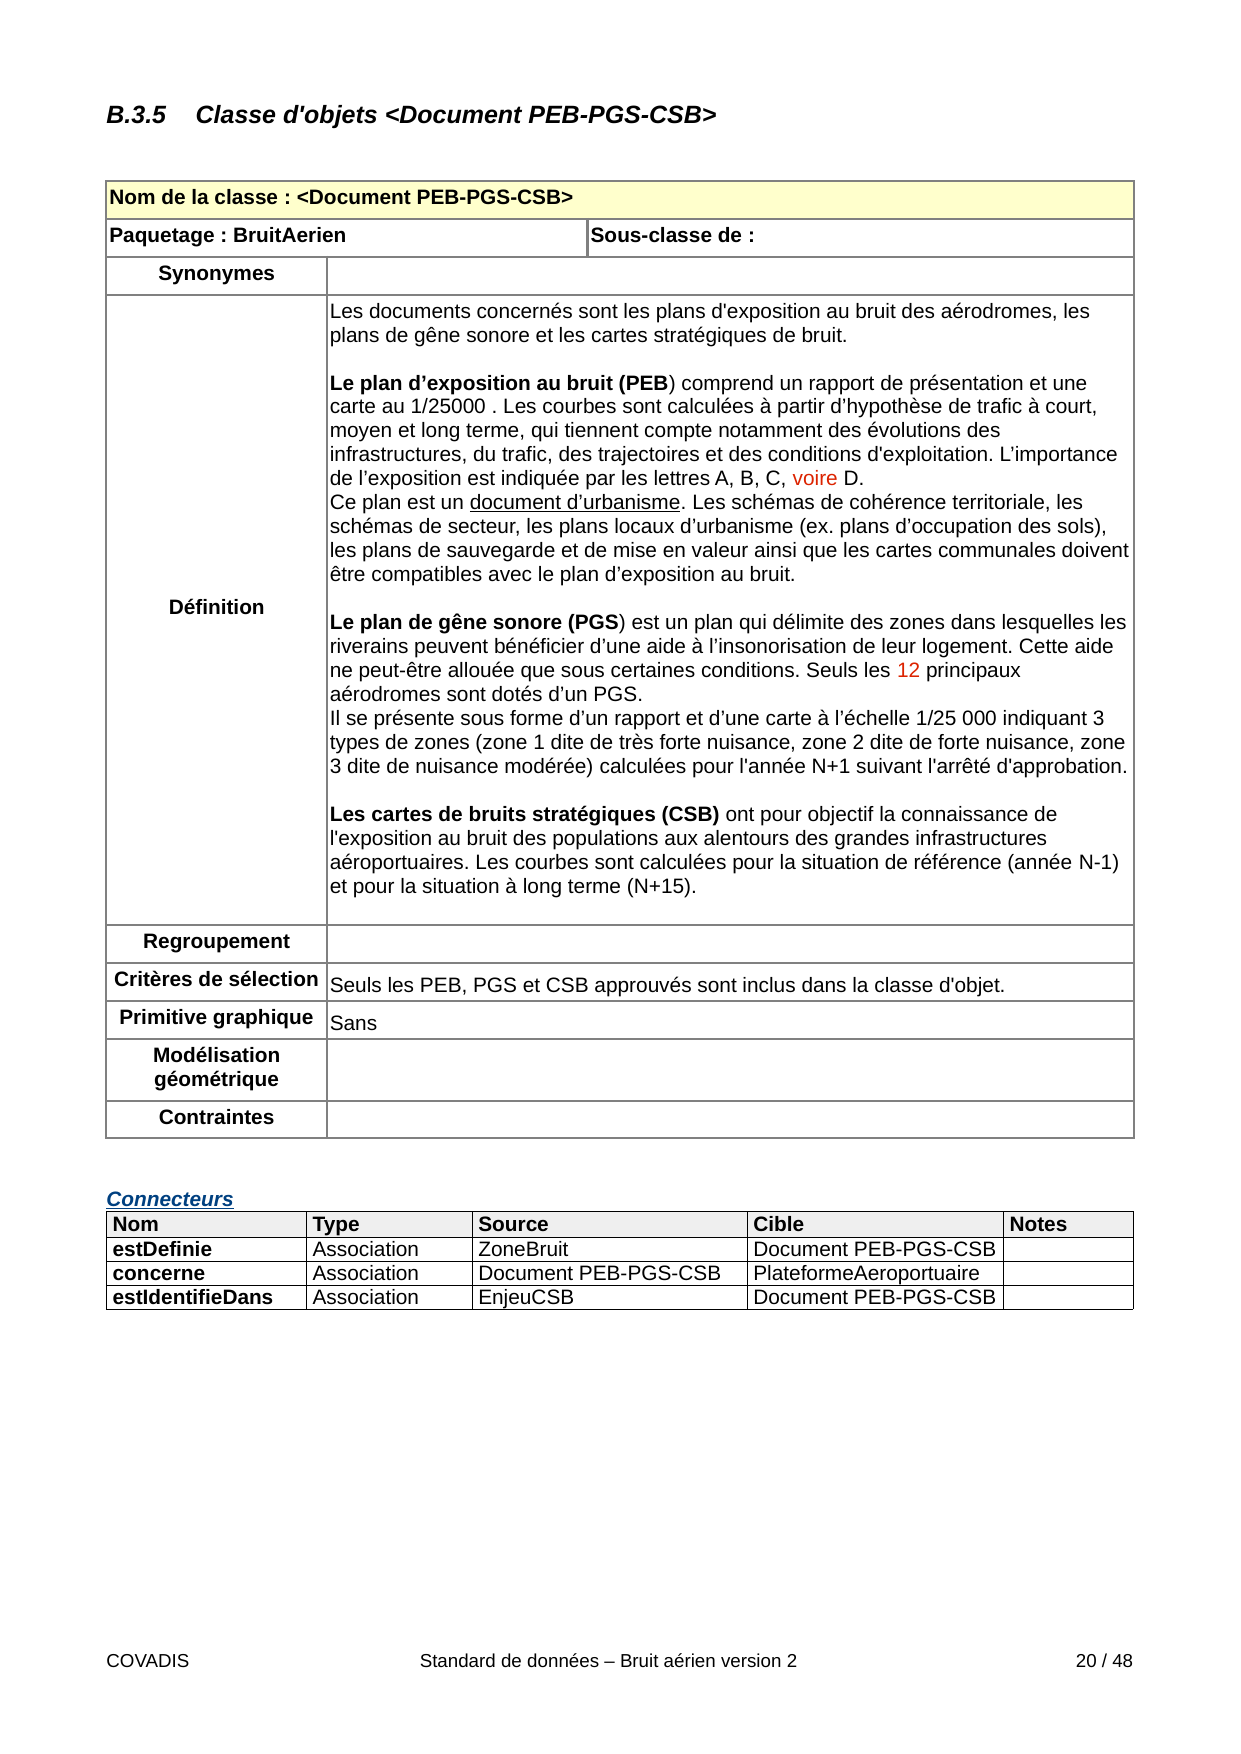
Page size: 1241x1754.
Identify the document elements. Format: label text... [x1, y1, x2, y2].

table_header Notes [1004, 1212, 1133, 1237]
table_cell Sous-classe de : [589, 220, 1133, 256]
table_header Nom de la classe : <Document PEB-PGS-CSB> [107, 182, 1133, 218]
table_cell [328, 926, 1133, 962]
table_cell Sans [328, 1002, 1133, 1038]
table_cell PlateformeAeroportuaire [748, 1262, 1003, 1285]
table_cell [1004, 1286, 1133, 1309]
table_cell Synonymes [107, 258, 326, 293]
table_header Cible [748, 1212, 1003, 1237]
table_cell Seuls les PEB, PGS et CSB approuvés sont inclus dans la classe d'objet. [328, 964, 1133, 1000]
subtitle Classe d'objets <Document PEB-PGS-CSB> [106, 100, 1134, 129]
table_cell estIdentifieDans [107, 1286, 306, 1309]
table_cell Association [307, 1286, 472, 1309]
table_cell [1004, 1238, 1133, 1261]
table_cell estDefinie [107, 1238, 306, 1261]
table_cell concerne [107, 1262, 306, 1285]
table_cell Association [307, 1262, 472, 1285]
table_cell ZoneBruit [473, 1238, 747, 1261]
table_header Type [307, 1212, 472, 1237]
table_cell [328, 1102, 1133, 1137]
table_cell Document PEB-PGS-CSB [473, 1262, 747, 1285]
table_cell Association [307, 1238, 472, 1261]
table_cell Primitive graphique [107, 1002, 326, 1038]
table_cell [1004, 1262, 1133, 1285]
table_cell Critères de sélection [107, 964, 326, 1000]
table_cell Document PEB-PGS-CSB [748, 1238, 1003, 1261]
table_cell [328, 1040, 1133, 1099]
table_cell Définition [107, 296, 326, 924]
table_cell Contraintes [107, 1102, 326, 1137]
table_cell Regroupement [107, 926, 326, 962]
table_header Nom [107, 1212, 306, 1237]
table_cell Paquetage : BruitAerien [107, 220, 586, 256]
table_cell [328, 258, 1133, 293]
table_cell Document PEB-PGS-CSB [748, 1286, 1003, 1309]
table_cell EnjeuCSB [473, 1286, 747, 1309]
table_cell Modélisation géométrique [107, 1040, 326, 1099]
list Connecteurs [106, 1187, 1134, 1211]
table_cell Les documents concernés sont les plans d'exposition au bruit des aérodromes, les plans de gêne sonore et les cartes stratégiques de bruit. Le plan d’exposition au bruit (PEB) comprend un rapport de présentation et une carte au 1/25000 . Les courbes sont calculées à partir d’hypothèse de trafic à court, moyen et long terme, qui tiennent compte notamment des évolutions des infrastructures, du trafic, des trajectoires et des conditions d'exploitation. L’importance de l’exposition est indiquée par les lettres A, B, C, voire D. Ce plan est un document d’urbanisme. Les schémas de cohérence territoriale, les schémas de secteur, les plans locaux d’urbanisme (ex. plans d’occupation des sols), les plans de sauvegarde et de mise en valeur ainsi que les cartes communales doivent être compatibles avec le plan d’exposition au bruit. Le plan de gêne sonore (PGS) est un plan qui délimite des zones dans lesquelles les riverains peuvent bénéficier d’une aide à l’insonorisation de leur logement. Cette aide ne peut-être allouée que sous certaines conditions. Seuls les 12 principaux aérodromes sont dotés d’un PGS. Il se présente sous forme d’un rapport et d’une carte à l’échelle 1/25 000 indiquant 3 types de zones (zone 1 dite de très forte nuisance, zone 2 dite de forte nuisance, zone 3 dite de nuisance modérée) calculées pour l'année N+1 suivant l'arrêté d'approbation. Les cartes de bruits stratégiques (CSB) ont pour objectif la connaissance de l'exposition au bruit des populations aux alentours des grandes infrastructures aéroportuaires. Les courbes sont calculées pour la situation de référence (année N-1) et pour la situation à long terme (N+15). [328, 296, 1133, 924]
table_header Source [473, 1212, 747, 1237]
